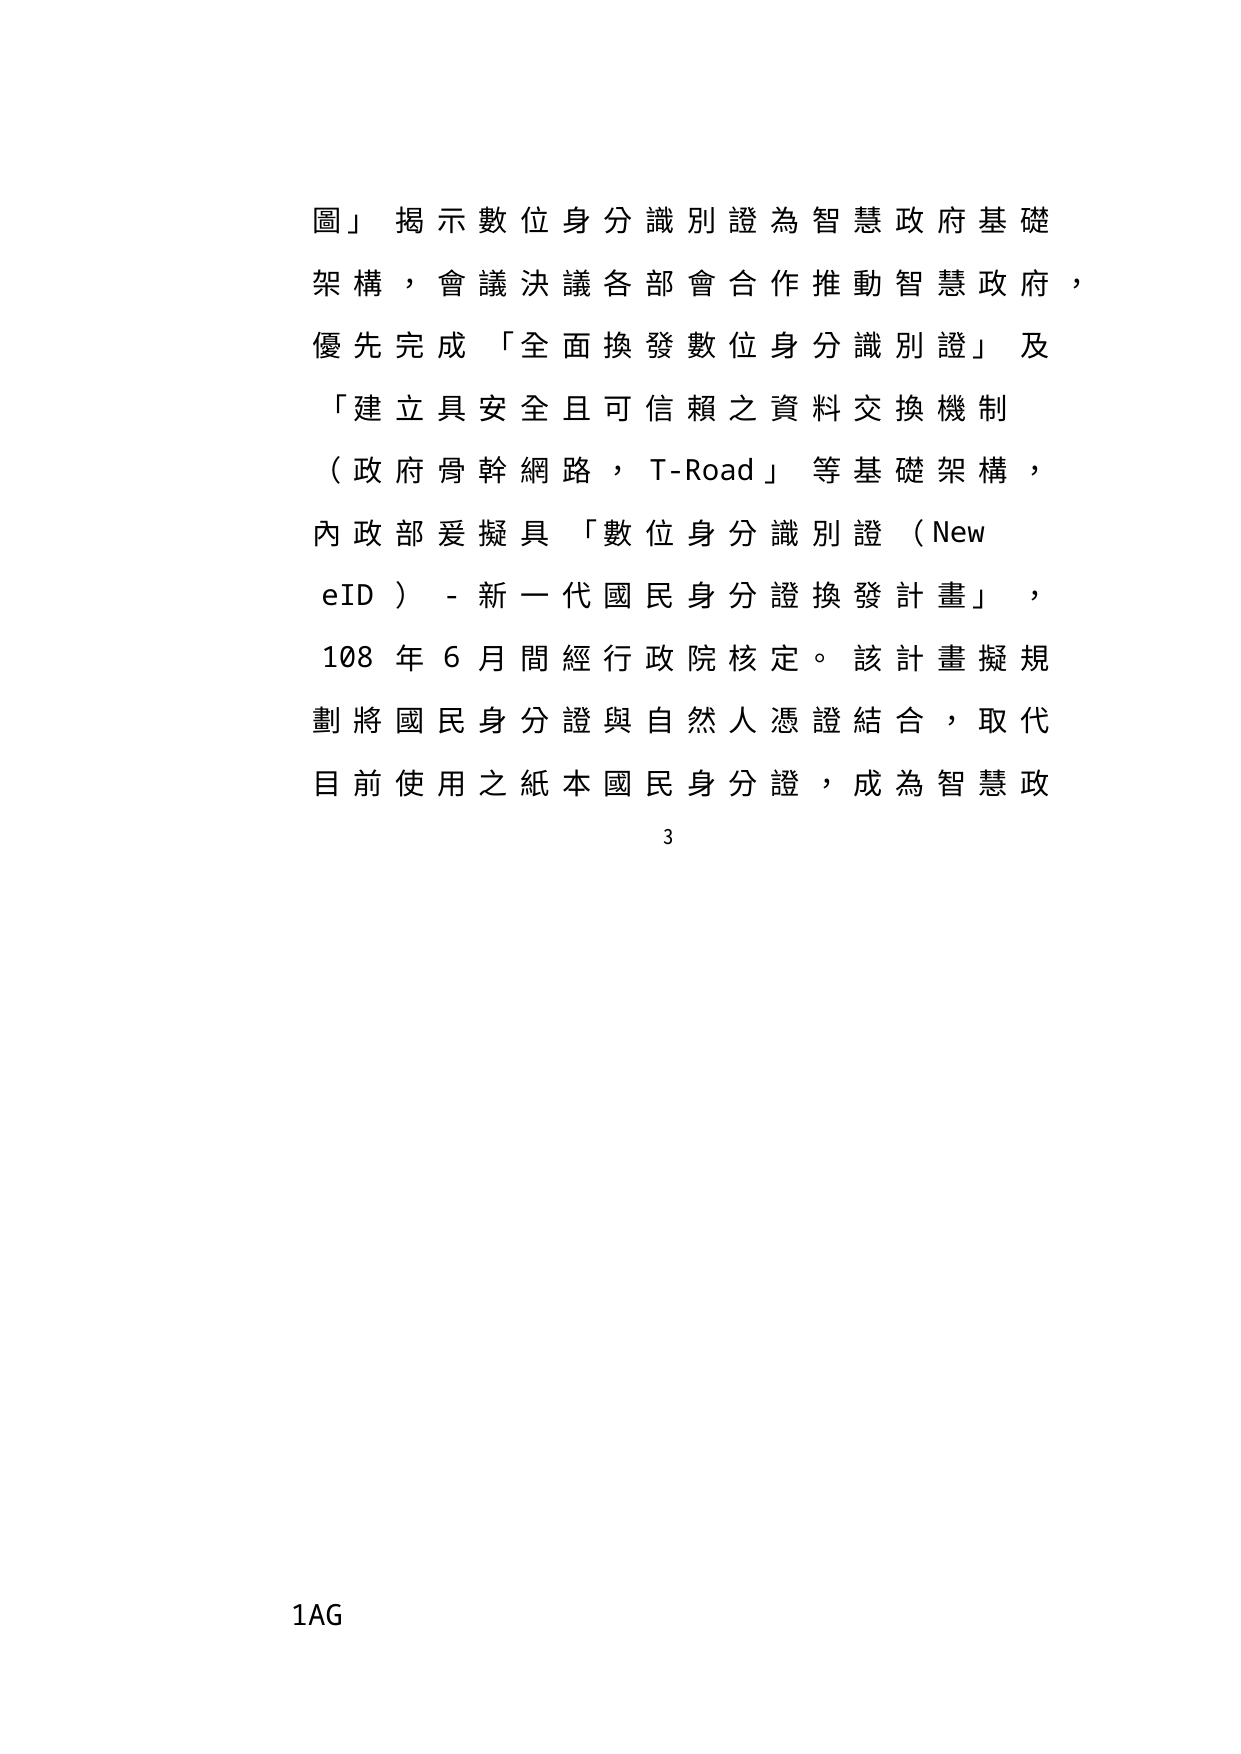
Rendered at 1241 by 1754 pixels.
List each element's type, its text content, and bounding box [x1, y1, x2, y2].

text 行政院107年12月27日第3632次會議，國家發展委員會發表「智慧政府發展藍圖」揭示數位身分識別證為智慧政府基礎架構，會議決議各部會合作推動智慧政府，優先完成「全面換發數位身分識別證」及「建立具安全且可信賴之資料交換機制（政府骨幹網路，T-Road」等基礎架構，內政部爰擬具「數位身分識別證（New eID）-新一代國民身分證換發計畫」，108年6月間經行政院核定。該計畫擬規劃將國民身分證與自然人憑證結合，取代目前使用之紙本國民身分證，成為智慧政府藍圖所稱之數位身分識別證（以下簡稱New eID）。預計將有八大功能，包括虛實世界身分識別、一卡多功、數位簽章、保護隱私、資訊自主、智慧政府基礎建設、提升防偽以及帶動創新應用及產業發展等功能。 [269, 177, 1056, 802]
